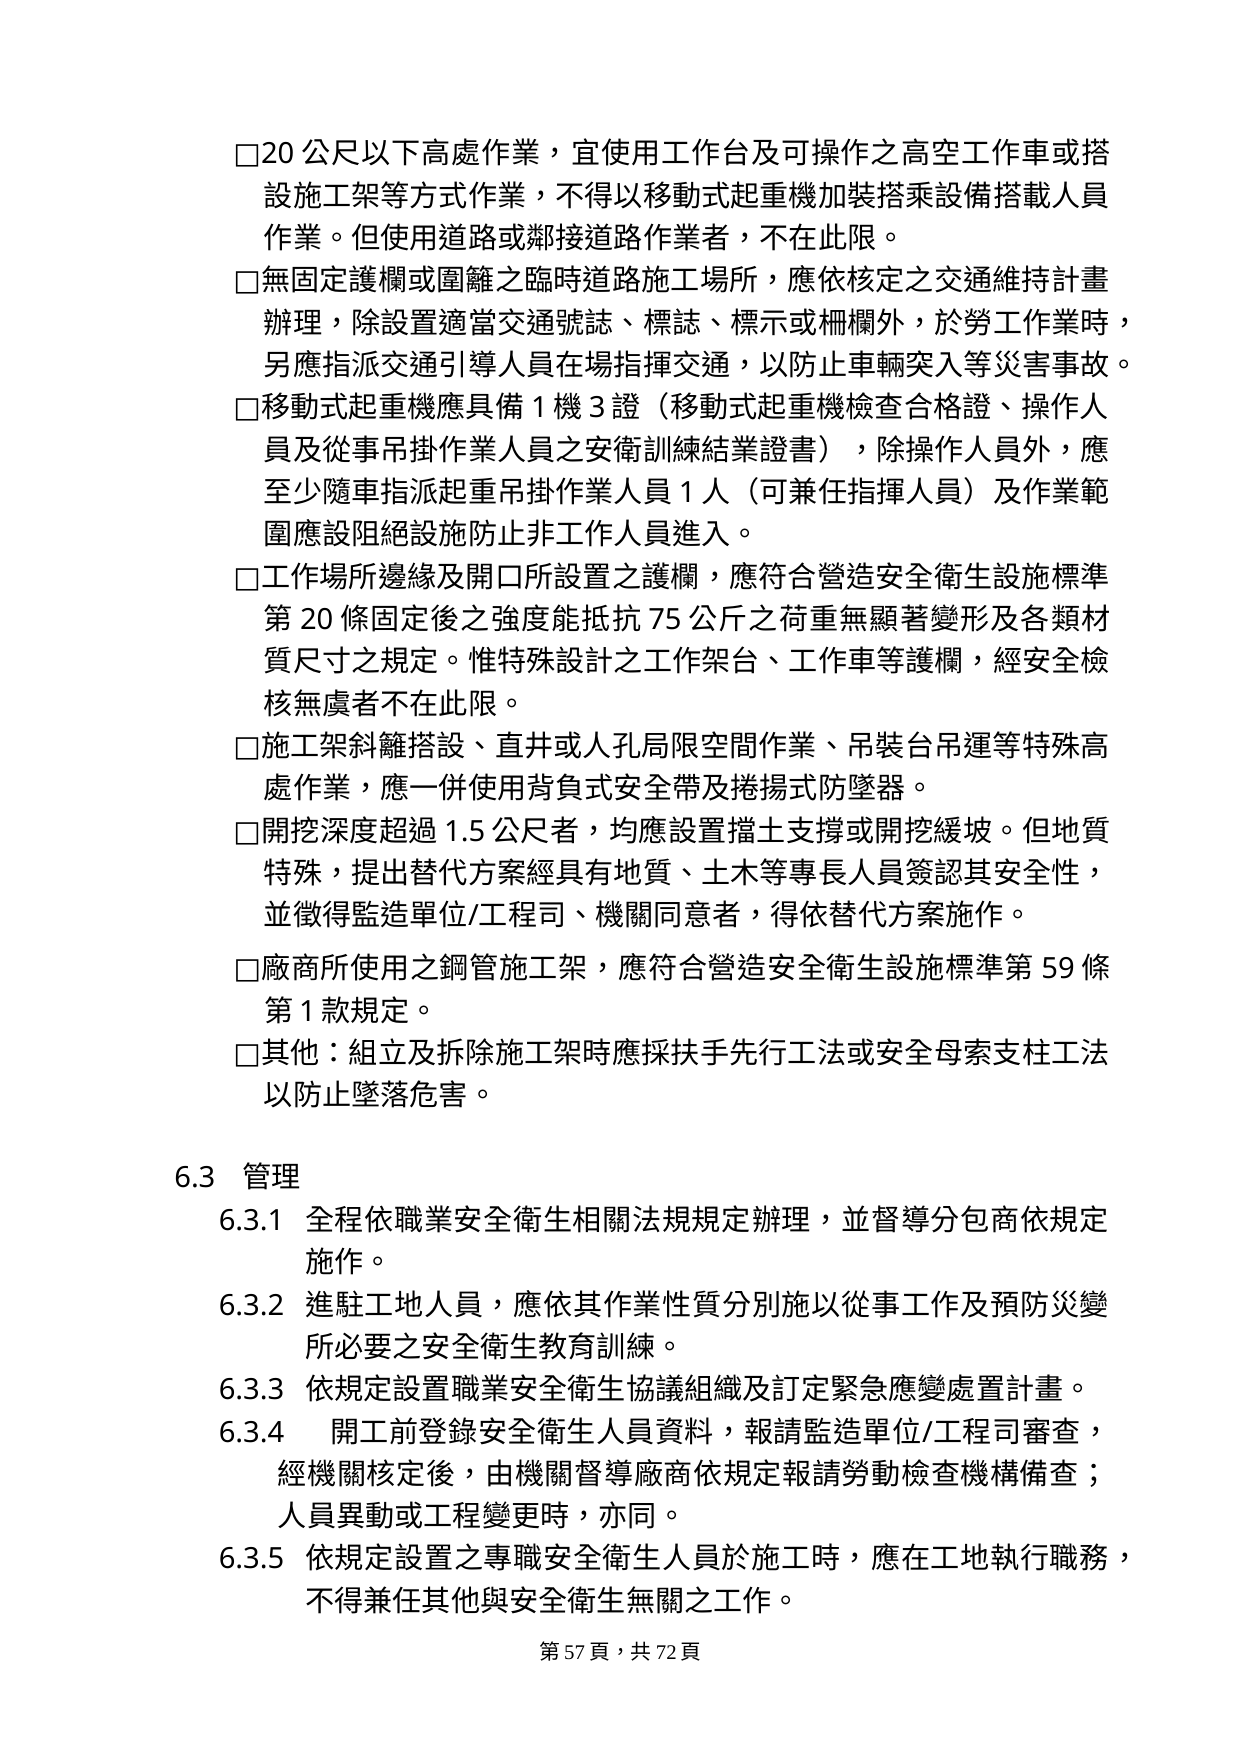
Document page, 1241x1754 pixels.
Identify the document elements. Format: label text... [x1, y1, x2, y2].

text □施工架斜籬搭設、直井或人孔局限空間作業、吊裝台吊運等特殊高處作業，應一併使用背負式安全帶及捲揚式防墜器。 [233, 723, 1110, 807]
text □20公尺以下高處作業，宜使用工作台及可操作之高空工作車或搭設施工架等方式作業，不得以移動式起重機加裝搭乘設備搭載人員作業。但使用道路或鄰接道路作業者，不在此限。 [233, 130, 1110, 257]
text □工作場所邊緣及開口所設置之護欄，應符合營造安全衛生設施標準第20條固定後之強度能抵抗75公斤之荷重無顯著變形及各類材質尺寸之規定。惟特殊設計之工作架台、工作車等護欄，經安全檢核無虞者不在此限。 [233, 553, 1110, 723]
list 依規定設置之專職安全衛生人員於施工時，應在工地執行職務，不得兼任其他與安全衛生無關之工作。 [218, 1535, 1110, 1620]
text □開挖深度超過1.5公尺者，均應設置擋土支撐或開挖緩坡。但地質特殊，提出替代方案經具有地質、土木等專長人員簽認其安全性，並徵得監造單位/工程司、機關同意者，得依替代方案施作。 [233, 807, 1110, 934]
list 全程依職業安全衛生相關法規規定辦理，並督導分包商依規定施作。 [218, 1196, 1110, 1281]
text □移動式起重機應具備1機3證（移動式起重機檢查合格證、操作人員及從事吊掛作業人員之安衛訓練結業證書），除操作人員外，應至少隨車指派起重吊掛作業人員1人（可兼任指揮人員）及作業範圍應設阻絕設施防止非工作人員進入。 [233, 384, 1110, 553]
text □無固定護欄或圍籬之臨時道路施工場所，應依核定之交通維持計畫辦理，除設置適當交通號誌、標誌、標示或柵欄外，於勞工作業時，另應指派交通引導人員在場指揮交通，以防止車輛突入等災害事故。 [233, 257, 1110, 384]
list 依規定設置職業安全衛生協議組織及訂定緊急應變處置計畫。 [218, 1366, 1110, 1408]
list 開工前登錄安全衛生人員資料，報請監造單位/工程司審查，經機關核定後，由機關督導廠商依規定報請勞動檢查機構備查；人員異動或工程變更時，亦同。 [218, 1408, 1110, 1535]
list 進駐工地人員，應依其作業性質分別施以從事工作及預防災變所必要之安全衛生教育訓練。 [218, 1281, 1110, 1366]
list 管理 [174, 1154, 1110, 1196]
text □其他：組立及拆除施工架時應採扶手先行工法或安全母索支柱工法以防止墜落危害。 [233, 1029, 1110, 1114]
text □廠商所使用之鋼管施工架，應符合營造安全衛生設施標準第59條第1款規定。 [233, 945, 1110, 1029]
